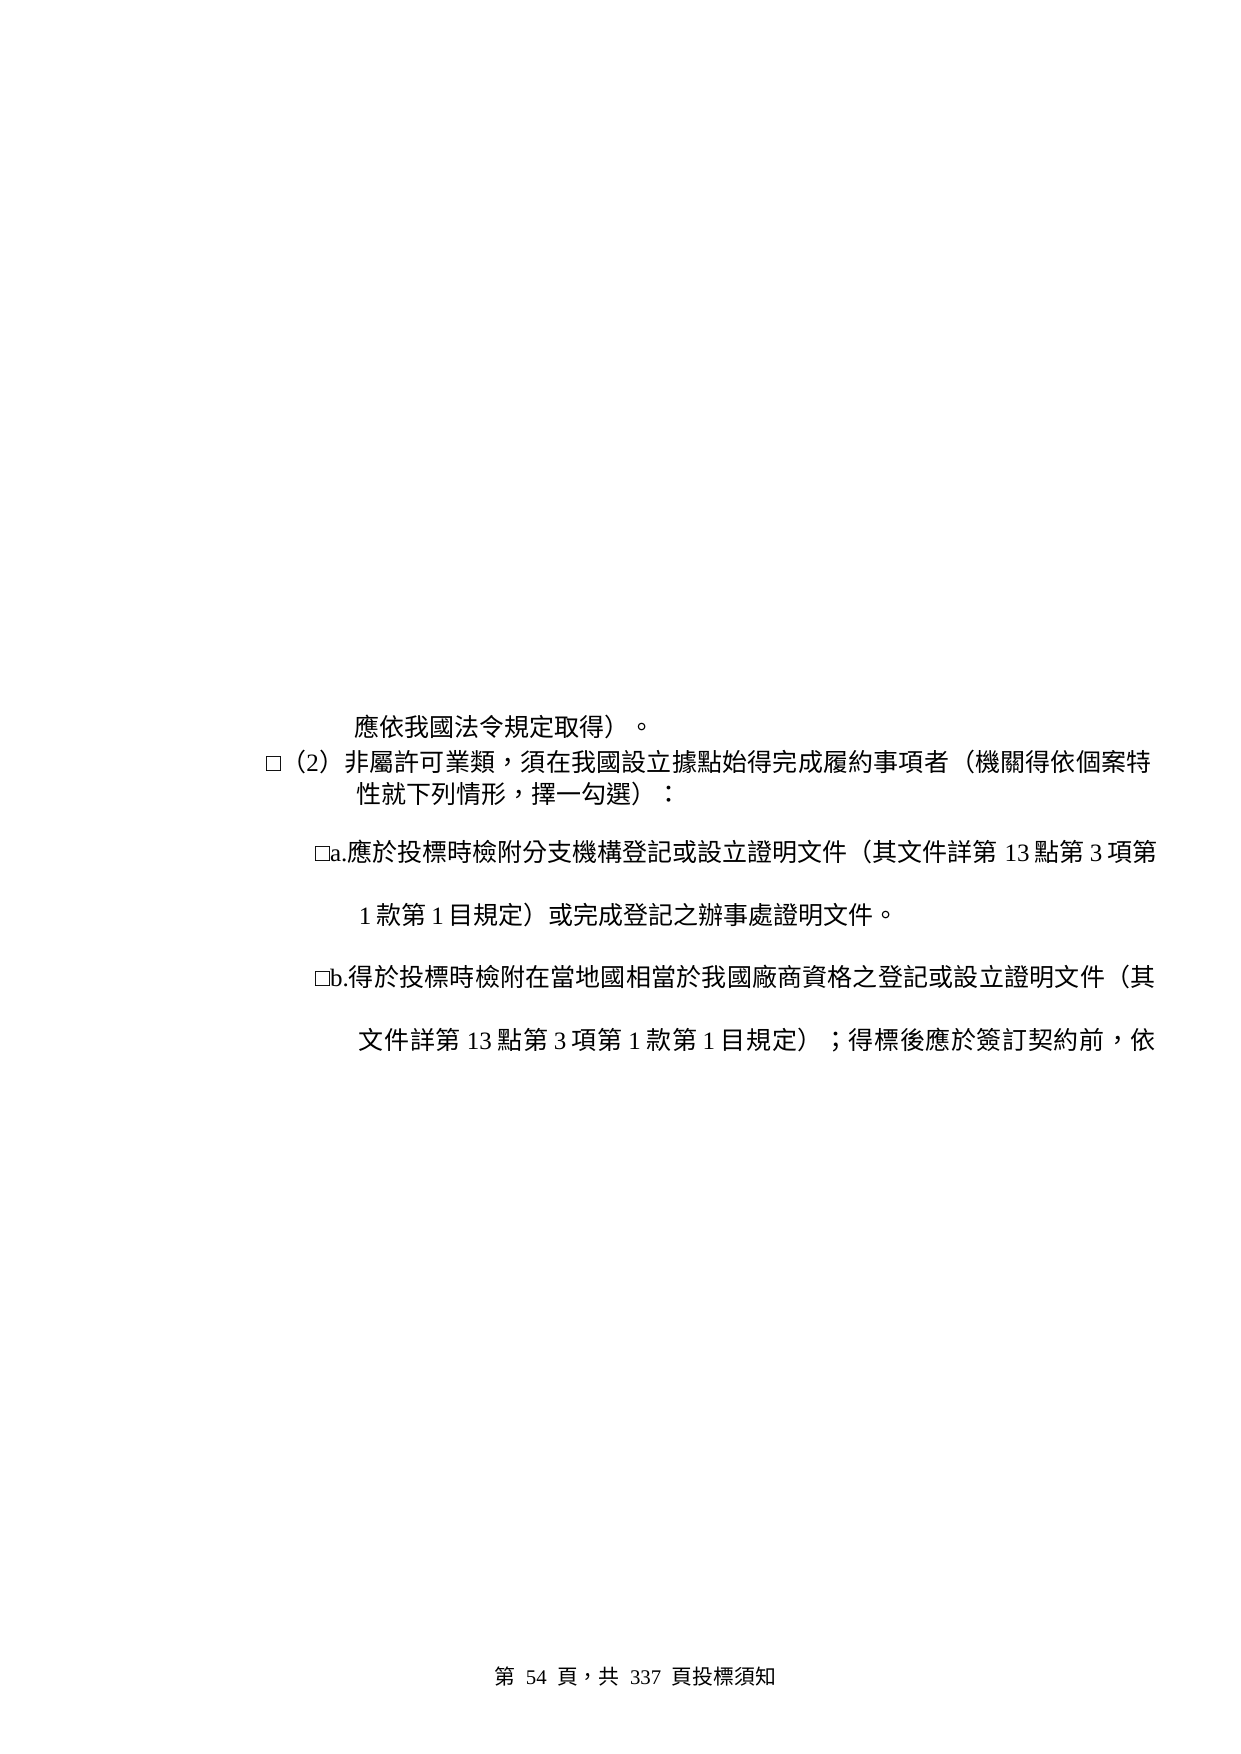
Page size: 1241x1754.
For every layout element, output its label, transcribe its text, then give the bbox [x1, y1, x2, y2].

text 應依我國法令規定取得）。 [354, 684, 1157, 747]
text □（2）非屬許可業類，須在我國設立據點始得完成履約事項者（機關得依個案特性就下列情形，擇一勾選）： [266, 747, 1152, 809]
text □a.應於投標時檢附分支機構登記或設立證明文件（其文件詳第13點第3項第1款第1目規定）或完成登記之辦事處證明文件。 [315, 809, 1157, 934]
text □b.得於投標時檢附在當地國相當於我國廠商資格之登記或設立證明文件（其文件詳第13點第3項第1款第1目規定）；得標後應於簽訂契約前，依 [315, 934, 1157, 1059]
